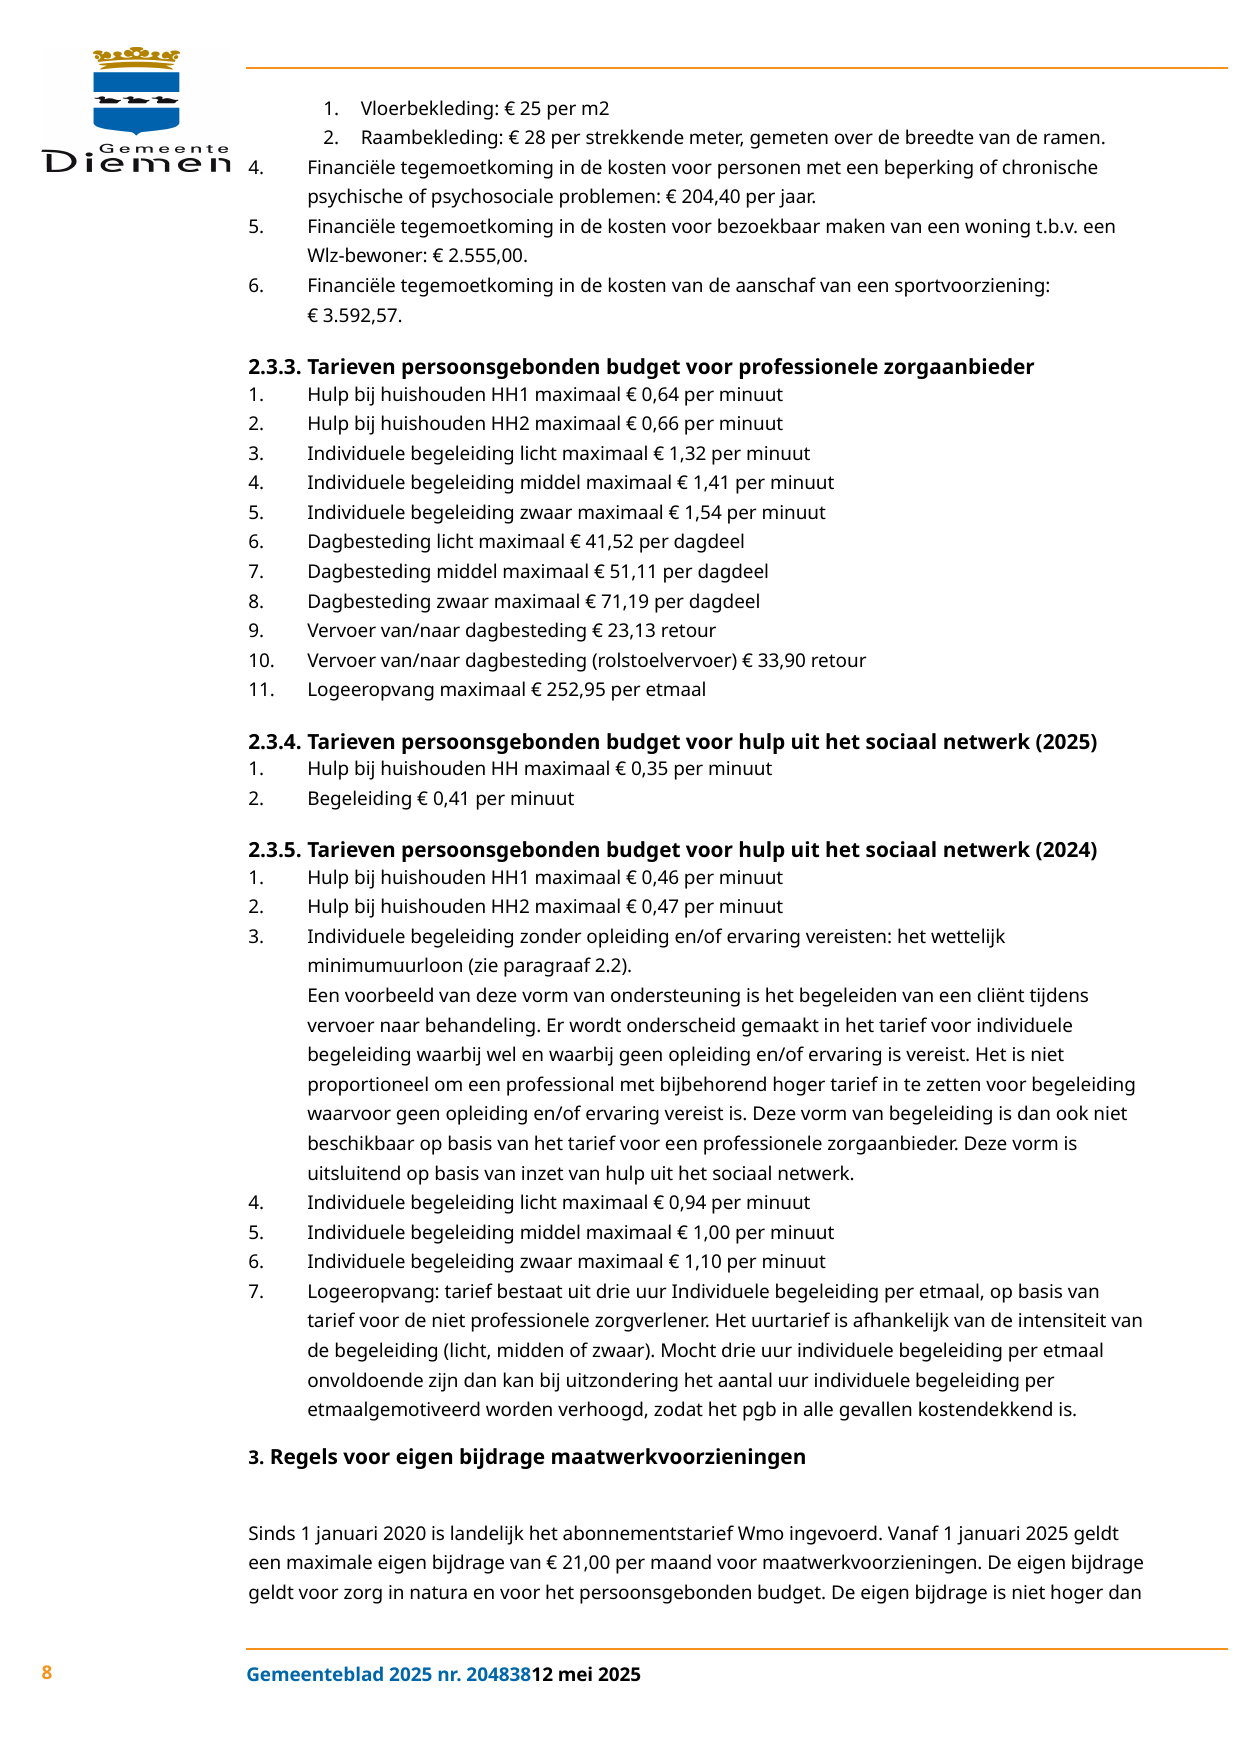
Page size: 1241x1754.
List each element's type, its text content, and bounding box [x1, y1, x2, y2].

list € 3.592,57. [248, 302, 1152, 328]
list Raambekleding: € 28 per strekkende meter, gemeten over de breedte van de ramen. [323, 124, 1152, 150]
list Hulp bij huishouden HH2 maximaal € 0,47 per minuut [248, 893, 1152, 919]
list Individuele begeleiding licht maximaal € 1,32 per minuut [248, 440, 1152, 466]
text 3. Regels voor eigen bijdrage maatwerkvoorzieningen [248, 1442, 1152, 1470]
list Logeeropvang maximaal € 252,95 per etmaal [248, 677, 1152, 702]
list Dagbesteding licht maximaal € 41,52 per dagdeel [248, 529, 1152, 554]
list Individuele begeleiding zwaar maximaal € 1,54 per minuut [248, 499, 1152, 525]
text Sinds 1 januari 2020 is landelijk het abonnementstarief Wmo ingevoerd. Vanaf 1 januari 2025 geldt een maximale eigen bijdrage van € 21,00 per maand voor maatwerkvoorzieningen. De eigen bijdrage geldt voor zorg in natura en voor het persoonsgebonden budget. De eigen bijdrage is niet hoger dan [248, 1520, 1152, 1604]
list Dagbesteding zwaar maximaal € 71,19 per dagdeel [248, 588, 1152, 613]
list Hulp bij huishouden HH1 maximaal € 0,64 per minuut [248, 381, 1152, 406]
list Een voorbeeld van deze vorm van ondersteuning is het begeleiden van een cliënt tijdens vervoer naar behandeling. Er wordt onderscheid gemaakt in het tarief voor individuele begeleiding waarbij wel en waarbij geen opleiding en/of ervaring is vereist. Het is niet proportioneel om een professional met bijbehorend hoger tarief in te zetten voor begeleiding waarvoor geen opleiding en/of ervaring vereist is. Deze vorm van begeleiding is dan ook niet beschikbaar op basis van het tarief voor een professionele zorgaanbieder. Deze vorm is uitsluitend op basis van inzet van hulp uit het sociaal netwerk. [248, 982, 1152, 1185]
list Vervoer van/naar dagbesteding € 23,13 retour [248, 617, 1152, 643]
list Individuele begeleiding licht maximaal € 0,94 per minuut [248, 1189, 1152, 1215]
text 2.3.3. Tarieven persoonsgebonden budget voor professionele zorgaanbieder [248, 352, 1152, 381]
text 2.3.5. Tarieven persoonsgebonden budget voor hulp uit het sociaal netwerk (2024) [248, 835, 1152, 864]
list Logeeropvang: tarief bestaat uit drie uur Individuele begeleiding per etmaal, op basis van tarief voor de niet professionele zorgverlener. Het uurtarief is afhankelijk van de intensiteit van de begeleiding (licht, midden of zwaar). Mocht drie uur individuele begeleiding per etmaal onvoldoende zijn dan kan bij uitzondering het aantal uur individuele begeleiding per etmaalgemotiveerd worden verhoogd, zodat het pgb in alle gevallen kostendekkend is. [248, 1278, 1152, 1422]
list Begeleiding € 0,41 per minuut [248, 785, 1152, 811]
list Dagbesteding middel maximaal € 51,11 per dagdeel [248, 558, 1152, 584]
list Vloerbekleding: € 25 per m2 [323, 95, 1152, 121]
list Individuele begeleiding middel maximaal € 1,00 per minuut [248, 1219, 1152, 1244]
list Financiële tegemoetkoming in de kosten voor bezoekbaar maken van een woning t.b.v. een Wlz-bewoner: € 2.555,00. [248, 213, 1152, 268]
list Individuele begeleiding zonder opleiding en/of ervaring vereisten: het wettelijk minimumuurloon (zie paragraaf 2.2). [248, 923, 1152, 978]
picture [41, 47, 231, 172]
list Individuele begeleiding zwaar maximaal € 1,10 per minuut [248, 1248, 1152, 1274]
list Individuele begeleiding middel maximaal € 1,41 per minuut [248, 469, 1152, 495]
list Hulp bij huishouden HH2 maximaal € 0,66 per minuut [248, 410, 1152, 436]
list Hulp bij huishouden HH1 maximaal € 0,46 per minuut [248, 864, 1152, 889]
text 2.3.4. Tarieven persoonsgebonden budget voor hulp uit het sociaal netwerk (2025) [248, 727, 1152, 755]
list Hulp bij huishouden HH maximaal € 0,35 per minuut [248, 755, 1152, 781]
list Financiële tegemoetkoming in de kosten voor personen met een beperking of chronische psychische of psychosociale problemen: € 204,40 per jaar. [248, 154, 1152, 209]
list Vervoer van/naar dagbesteding (rolstoelvervoer) € 33,90 retour [248, 647, 1152, 673]
list Financiële tegemoetkoming in de kosten van de aanschaf van een sportvoorziening: [248, 272, 1152, 298]
